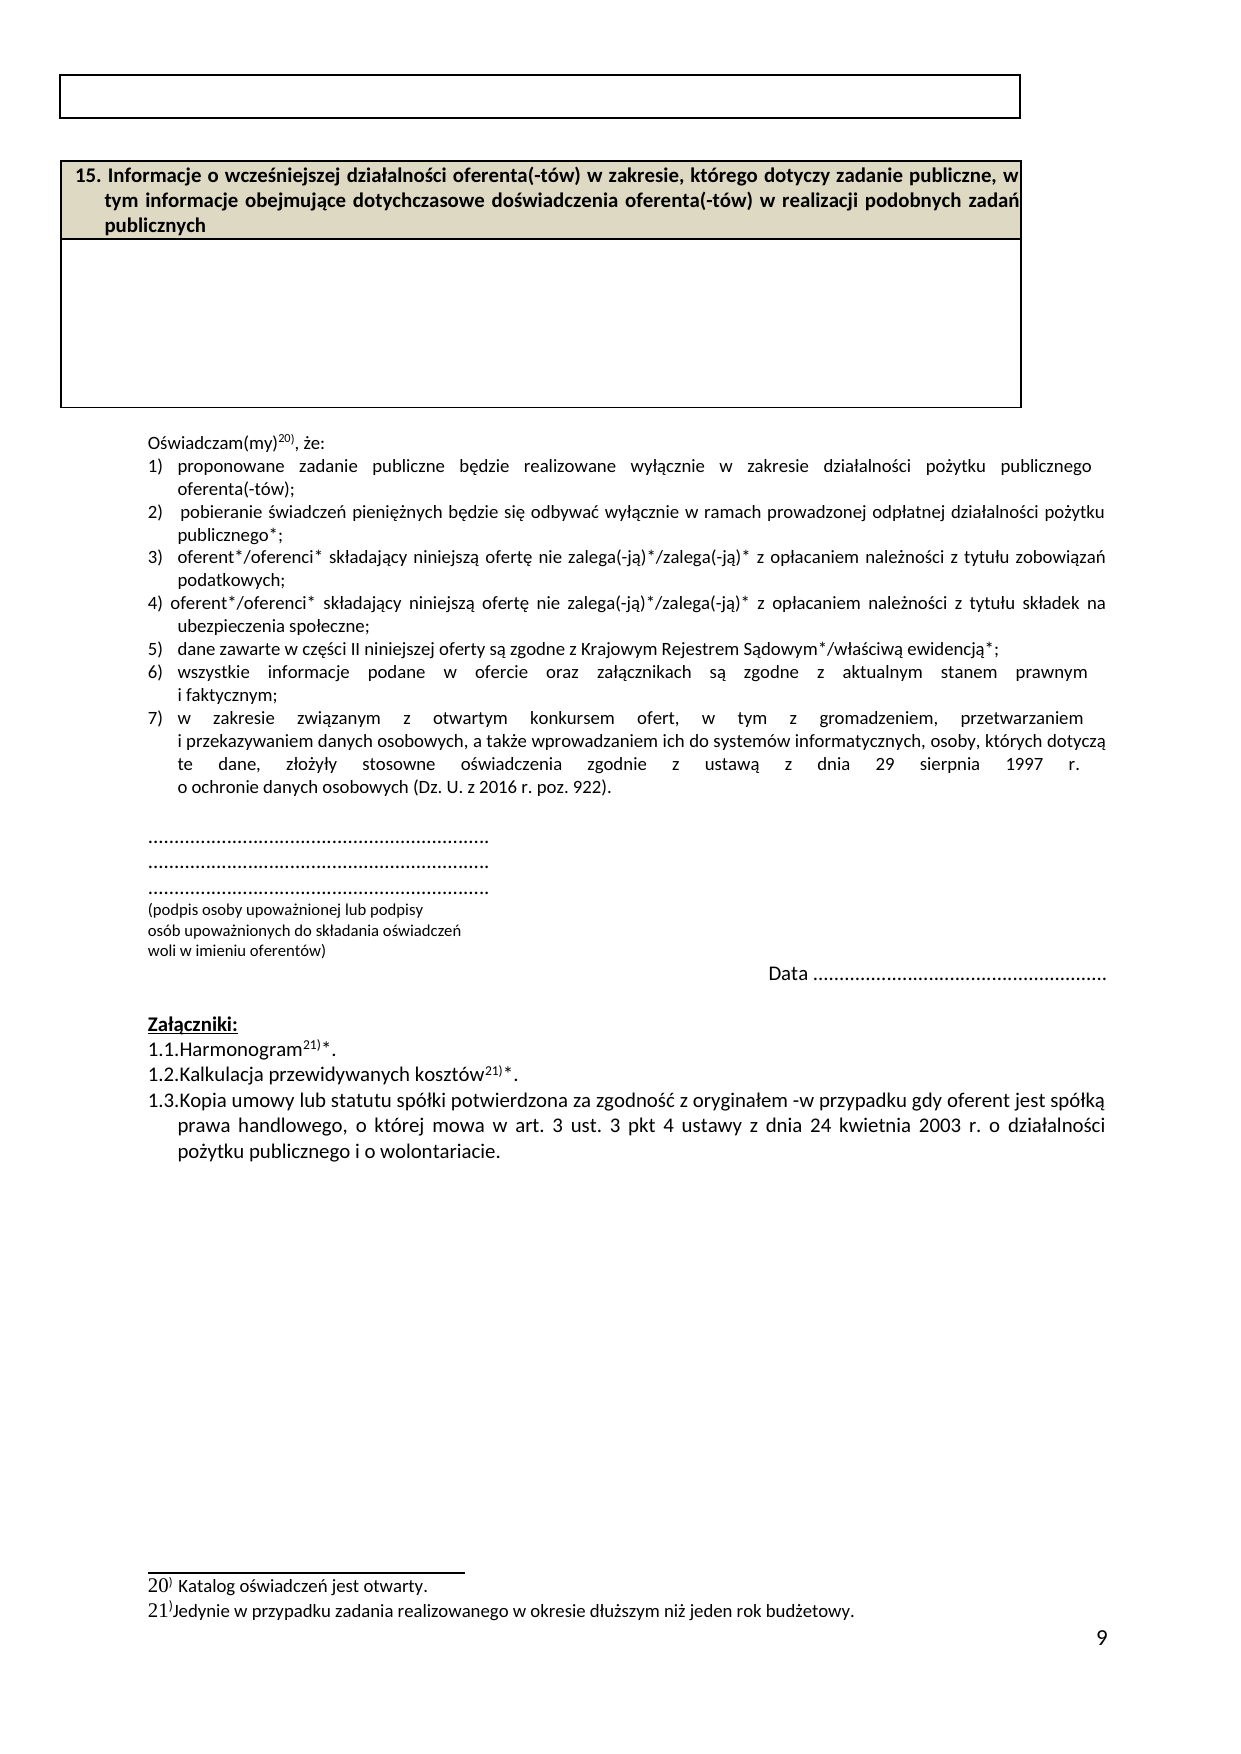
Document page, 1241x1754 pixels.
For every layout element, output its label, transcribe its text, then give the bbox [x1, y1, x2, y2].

text ................................................................. [148, 823, 1107, 849]
text ................................................................. [148, 849, 1107, 874]
text woli w imieniu oferentów) [148, 940, 1107, 960]
table_header 15. Informacje o wcześniejszej działalności oferenta(-tów) w zakresie, którego dotyczy zadanie publiczne, w tym informacje obejmujące dotychczasowe doświadczenia oferenta(-tów) w realizacji podobnych zadań publicznych [62, 162, 1020, 238]
text osób upoważnionych do składania oświadczeń [148, 920, 1107, 940]
text Oświadczam(my)), że: [148, 431, 1107, 454]
text 1.1.Harmonogram)*. [148, 1036, 1107, 1062]
text 6) wszystkie informacje podane w ofercie oraz załącznikach są zgodne z aktualnym stanem prawnym i faktycznym; [148, 660, 1107, 706]
text ................................................................. [148, 874, 1107, 899]
text 1.2.Kalkulacja przewidywanych kosztów21)*. [148, 1062, 1107, 1087]
text 4) oferent*/oferenci* składający niniejszą ofertę nie zalega(-ją)*/zalega(-ją)* z opłacaniem należności z tytułu składek na ubezpieczenia społeczne; [148, 592, 1107, 637]
table_cell [62, 240, 1020, 407]
text )Jedynie w przypadku zadania realizowanego w okresie dłuższym niż jeden rok budżetowy. [148, 1597, 1107, 1623]
text (podpis osoby upoważnionej lub podpisy [148, 899, 1107, 920]
text Data ........................................................ [148, 960, 1107, 986]
text 1.3.Kopia umowy lub statutu spółki potwierdzona za zgodność z oryginałem -w przypadku gdy oferent jest spółką prawa handlowego, o której mowa w art. 3 ust. 3 pkt 4 ustawy z dnia 24 kwietnia 2003 r. o działalności pożytku publicznego i o wolontariacie. [148, 1087, 1107, 1163]
text 5) dane zawarte w części II niniejszej oferty są zgodne z Krajowym Rejestrem Sądowym*/właściwą ewidencją*; [148, 637, 1107, 660]
text Załączniki: [148, 1011, 1107, 1036]
text 3) oferent*/oferenci* składający niniejszą ofertę nie zalega(-ją)*/zalega(-ją)* z opłacaniem należności z tytułu zobowiązań podatkowych; [148, 546, 1107, 592]
text ) Katalog oświadczeń jest otwarty. [148, 1573, 1107, 1597]
text 1) proponowane zadanie publiczne będzie realizowane wyłącznie w zakresie działalności pożytku publicznego oferenta(-tów); [148, 454, 1107, 500]
table_cell [61, 76, 1019, 117]
text 7) w zakresie związanym z otwartym konkursem ofert, w tym z gromadzeniem, przetwarzaniem i przekazywaniem danych osobowych, a także wprowadzaniem ich do systemów informatycznych, osoby, których dotyczą te dane, złożyły stosowne oświadczenia zgodnie z ustawą z dnia 29 sierpnia 1997 r. o ochronie danych osobowych (Dz. U. z 2016 r. poz. 922). [148, 706, 1107, 798]
text 2) pobieranie świadczeń pieniężnych będzie się odbywać wyłącznie w ramach prowadzonej odpłatnej działalności pożytku publicznego*; [148, 500, 1107, 546]
